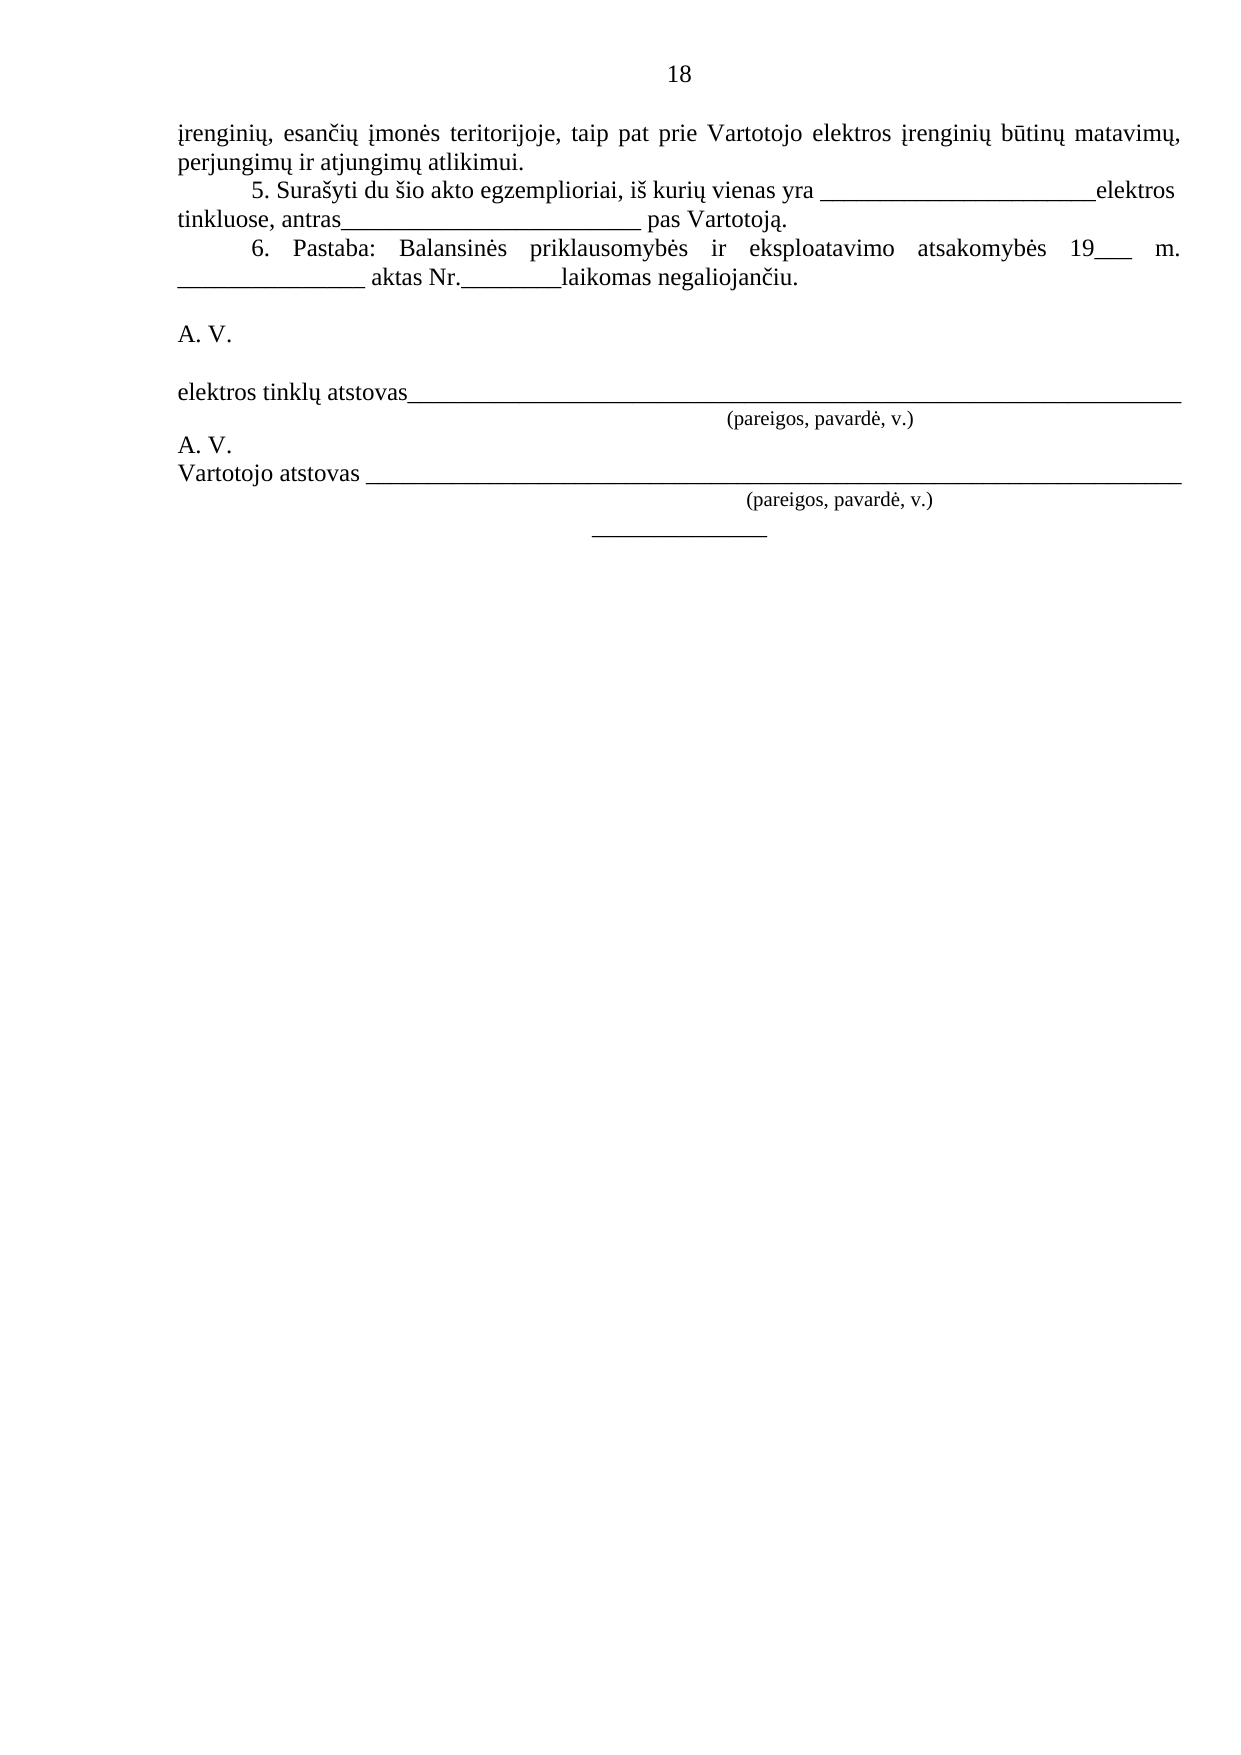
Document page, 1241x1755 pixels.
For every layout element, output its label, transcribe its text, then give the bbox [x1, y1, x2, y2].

text (pareigos, pavardė, v.) [177, 487, 1181, 511]
text įrenginių, esančių įmonės teritorijoje, taip pat prie Vartotojo elektros įrenginių būtinų matavimų, perjungimų ir atjungimų atlikimui. [177, 118, 1181, 176]
text A. V. [177, 319, 1181, 348]
text 5. Surašyti du šio akto egzemplioriai, iš kurių vienas yra elektros [177, 176, 1181, 204]
text A. V. [177, 430, 1181, 458]
text elektros tinklų atstovas [177, 377, 1181, 406]
text 6. Pastaba: Balansinės priklausomybės ir eksploatavimo atsakomybės 19___ m. _______________ aktas Nr.________laikomas negaliojančiu. [177, 233, 1181, 291]
text (pareigos, pavardė, v.) [177, 406, 1181, 430]
text ______________ [177, 511, 1181, 540]
text Vartotojo atstovas [177, 458, 1181, 487]
text tinkluose, antras________________________ pas Vartotoją. [177, 204, 1181, 233]
